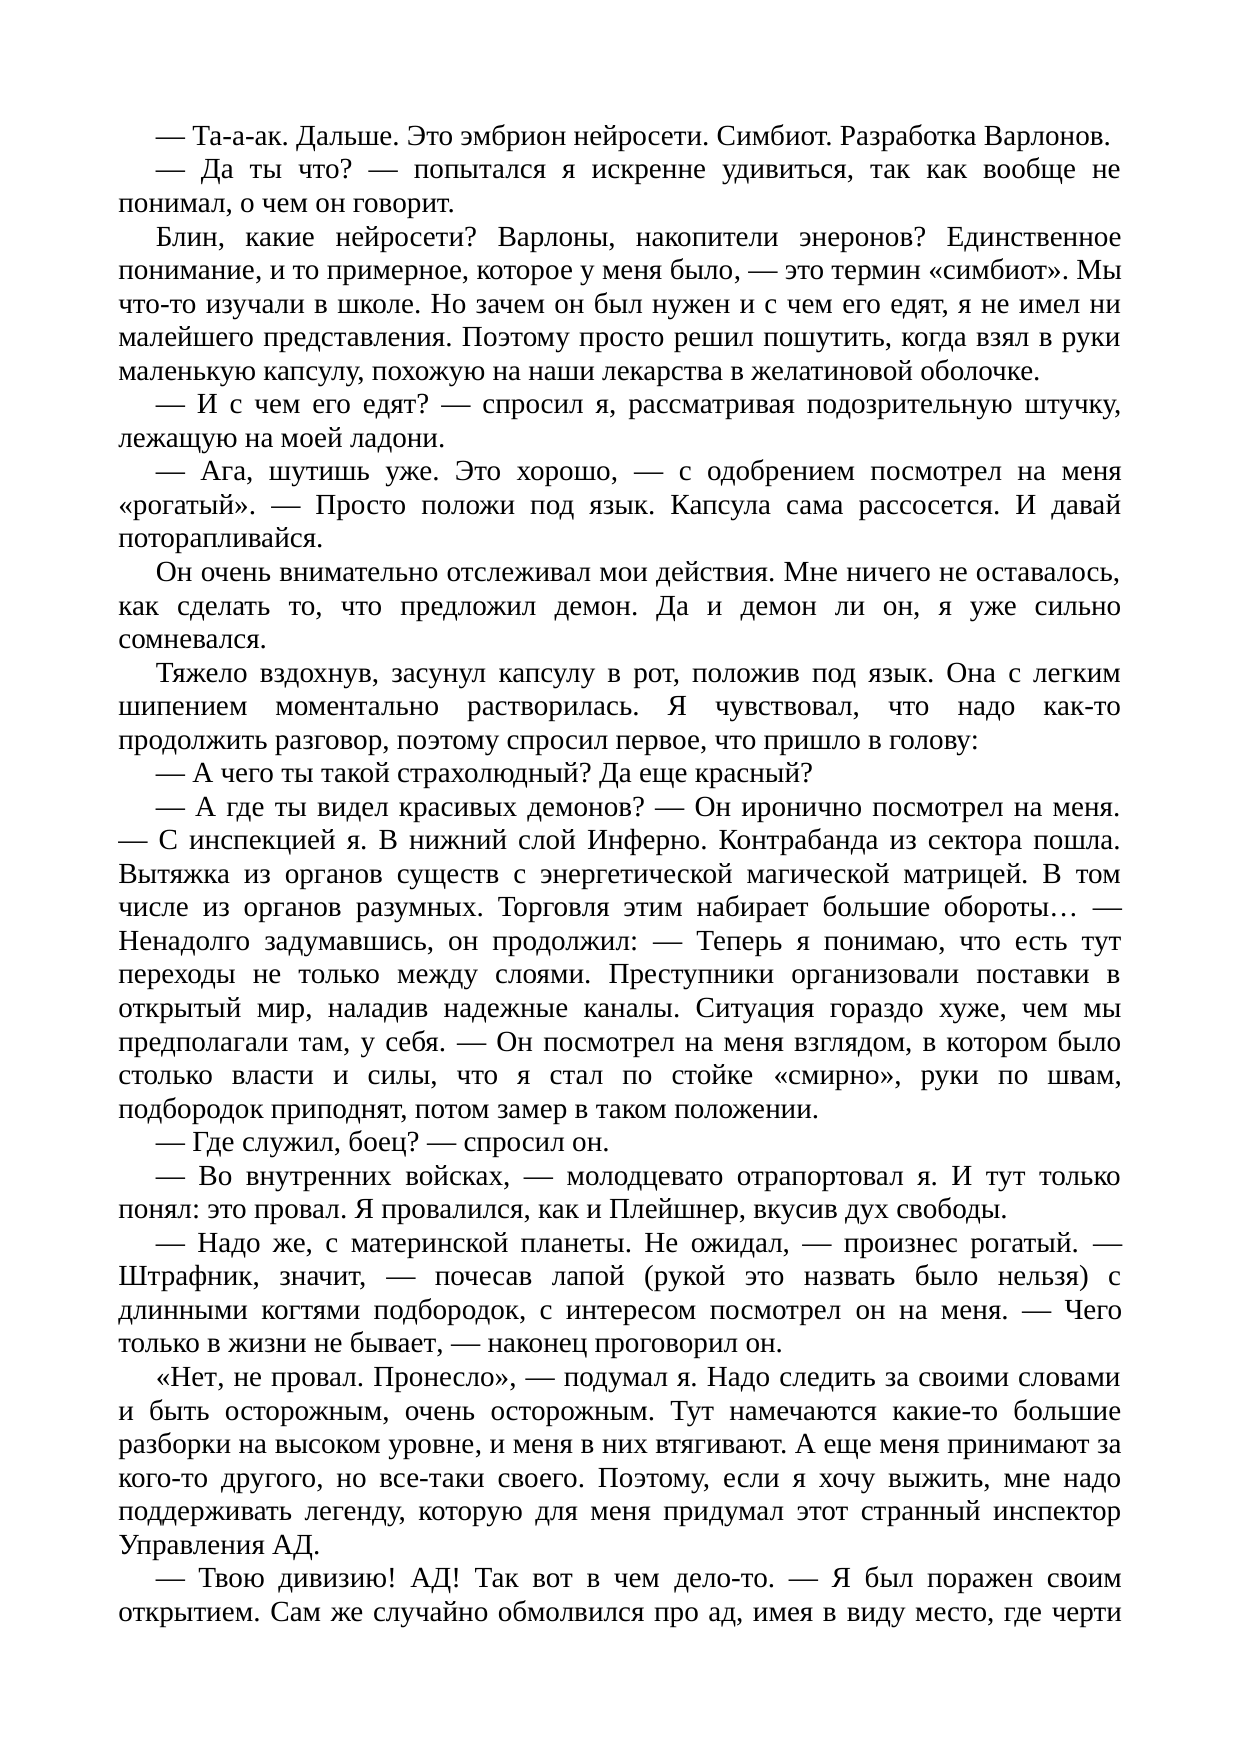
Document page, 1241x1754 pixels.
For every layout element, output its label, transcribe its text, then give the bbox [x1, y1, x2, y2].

text Он очень внимательно отслеживал мои действия. Мне ничего не оставалось, как сделать то, что предложил демон. Да и демон ли он, я уже сильно сомневался. [118, 554, 1122, 655]
text — А где ты видел красивых демонов? — Он иронично посмотрел на меня. — С инспекцией я. В нижний слой Инферно. Контрабанда из сектора пошла. Вытяжка из органов существ с энергетической магической матрицей. В том числе из органов разумных. Торговля этим набирает большие обороты… — Ненадолго задумавшись, он продолжил: — Теперь я понимаю, что есть тут переходы не только между слоями. Преступники организовали поставки в открытый мир, наладив надежные каналы. Ситуация гораздо хуже, чем мы предполагали там, у себя. — Он посмотрел на меня взглядом, в котором было столько власти и силы, что я стал по стойке «смирно», руки по швам, подбородок приподнят, потом замер в таком положении. [118, 789, 1122, 1124]
text Тяжело вздохнув, засунул капсулу в рот, положив под язык. Она с легким шипением моментально растворилась. Я чувствовал, что надо как-то продолжить разговор, поэтому спросил первое, что пришло в голову: [118, 655, 1122, 755]
text — Ага, шутишь уже. Это хорошо, — с одобрением посмотрел на меня «рогатый». — Просто положи под язык. Капсула сама рассосется. И давай поторапливайся. [118, 453, 1122, 554]
text — Твою дивизию! АД! Так вот в чем дело-то. — Я был поражен своим открытием. Сам же случайно обмолвился про ад, имея в виду место, где черти [118, 1560, 1122, 1627]
text — И с чем его едят? — спросил я, рассматривая подозрительную штучку, лежащую на моей ладони. [118, 386, 1122, 453]
text — Надо же, с материнской планеты. Не ожидал, — произнес рогатый. — Штрафник, значит, — почесав лапой (рукой это назвать было нельзя) с длинными когтями подбородок, с интересом посмотрел он на меня. — Чего только в жизни не бывает, — наконец проговорил он. [118, 1225, 1122, 1359]
text — Та-а-ак. Дальше. Это эмбрион нейросети. Симбиот. Разработка Варлонов. [118, 118, 1122, 152]
text — А чего ты такой страхолюдный? Да еще красный? [118, 755, 1122, 789]
text — Где служил, боец? — спросил он. [118, 1124, 1122, 1158]
text — Да ты что? — попытался я искренне удивиться, так как вообще не понимал, о чем он говорит. [118, 152, 1122, 219]
text Блин, какие нейросети? Варлоны, накопители энеронов? Единственное понимание, и то примерное, которое у меня было, — это термин «симбиот». Мы что-то изучали в школе. Но зачем он был нужен и с чем его едят, я не имел ни малейшего представления. Поэтому просто решил пошутить, когда взял в руки маленькую капсулу, похожую на наши лекарства в желатиновой оболочке. [118, 219, 1122, 386]
text — Во внутренних войсках, — молодцевато отрапортовал я. И тут только понял: это провал. Я провалился, как и Плейшнер, вкусив дух свободы. [118, 1158, 1122, 1225]
text «Нет, не провал. Пронесло», — подумал я. Надо следить за своими словами и быть осторожным, очень осторожным. Тут намечаются какие-то большие разборки на высоком уровне, и меня в них втягивают. А еще меня принимают за кого-то другого, но все-таки своего. Поэтому, если я хочу выжить, мне надо поддерживать легенду, которую для меня придумал этот странный инспектор Управления АД. [118, 1359, 1122, 1560]
